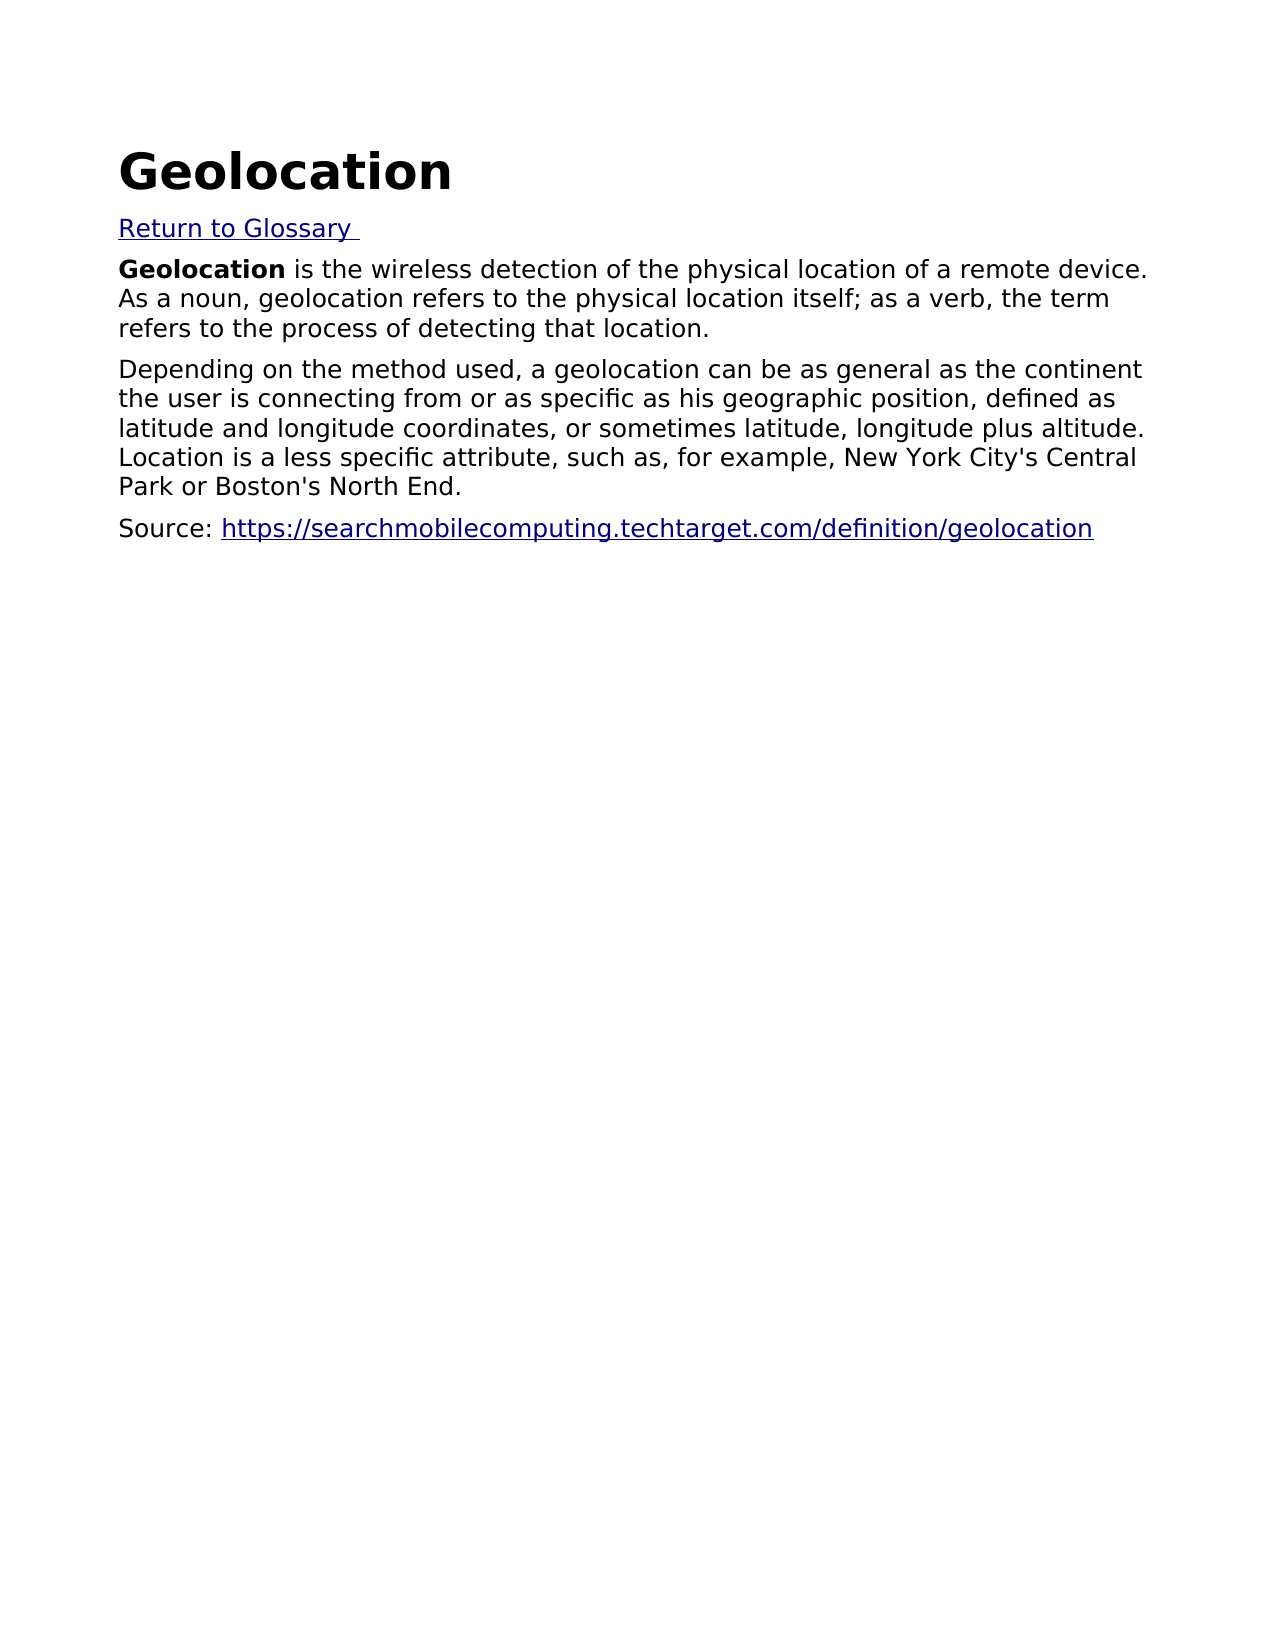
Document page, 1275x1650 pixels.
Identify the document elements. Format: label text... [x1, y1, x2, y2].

subtitle Geolocation [118, 143, 1157, 201]
text Geolocation is the wireless detection of the physical location of a remote device. As a noun, geolocation refers to the physical location itself; as a verb, the term refers to the process of detecting that location. [118, 256, 1157, 343]
text Depending on the method used, a geolocation can be as general as the continent the user is connecting from or as specific as his geographic position, defined as latitude and longitude coordinates, or sometimes latitude, longitude plus altitude. Location is a less specific attribute, such as, for example, New York City's Central Park or Boston's North End. [118, 356, 1157, 501]
text Return to Glossary [118, 214, 1157, 243]
text Source: https://searchmobilecomputing.techtarget.com/definition/geolocation [118, 514, 1157, 543]
